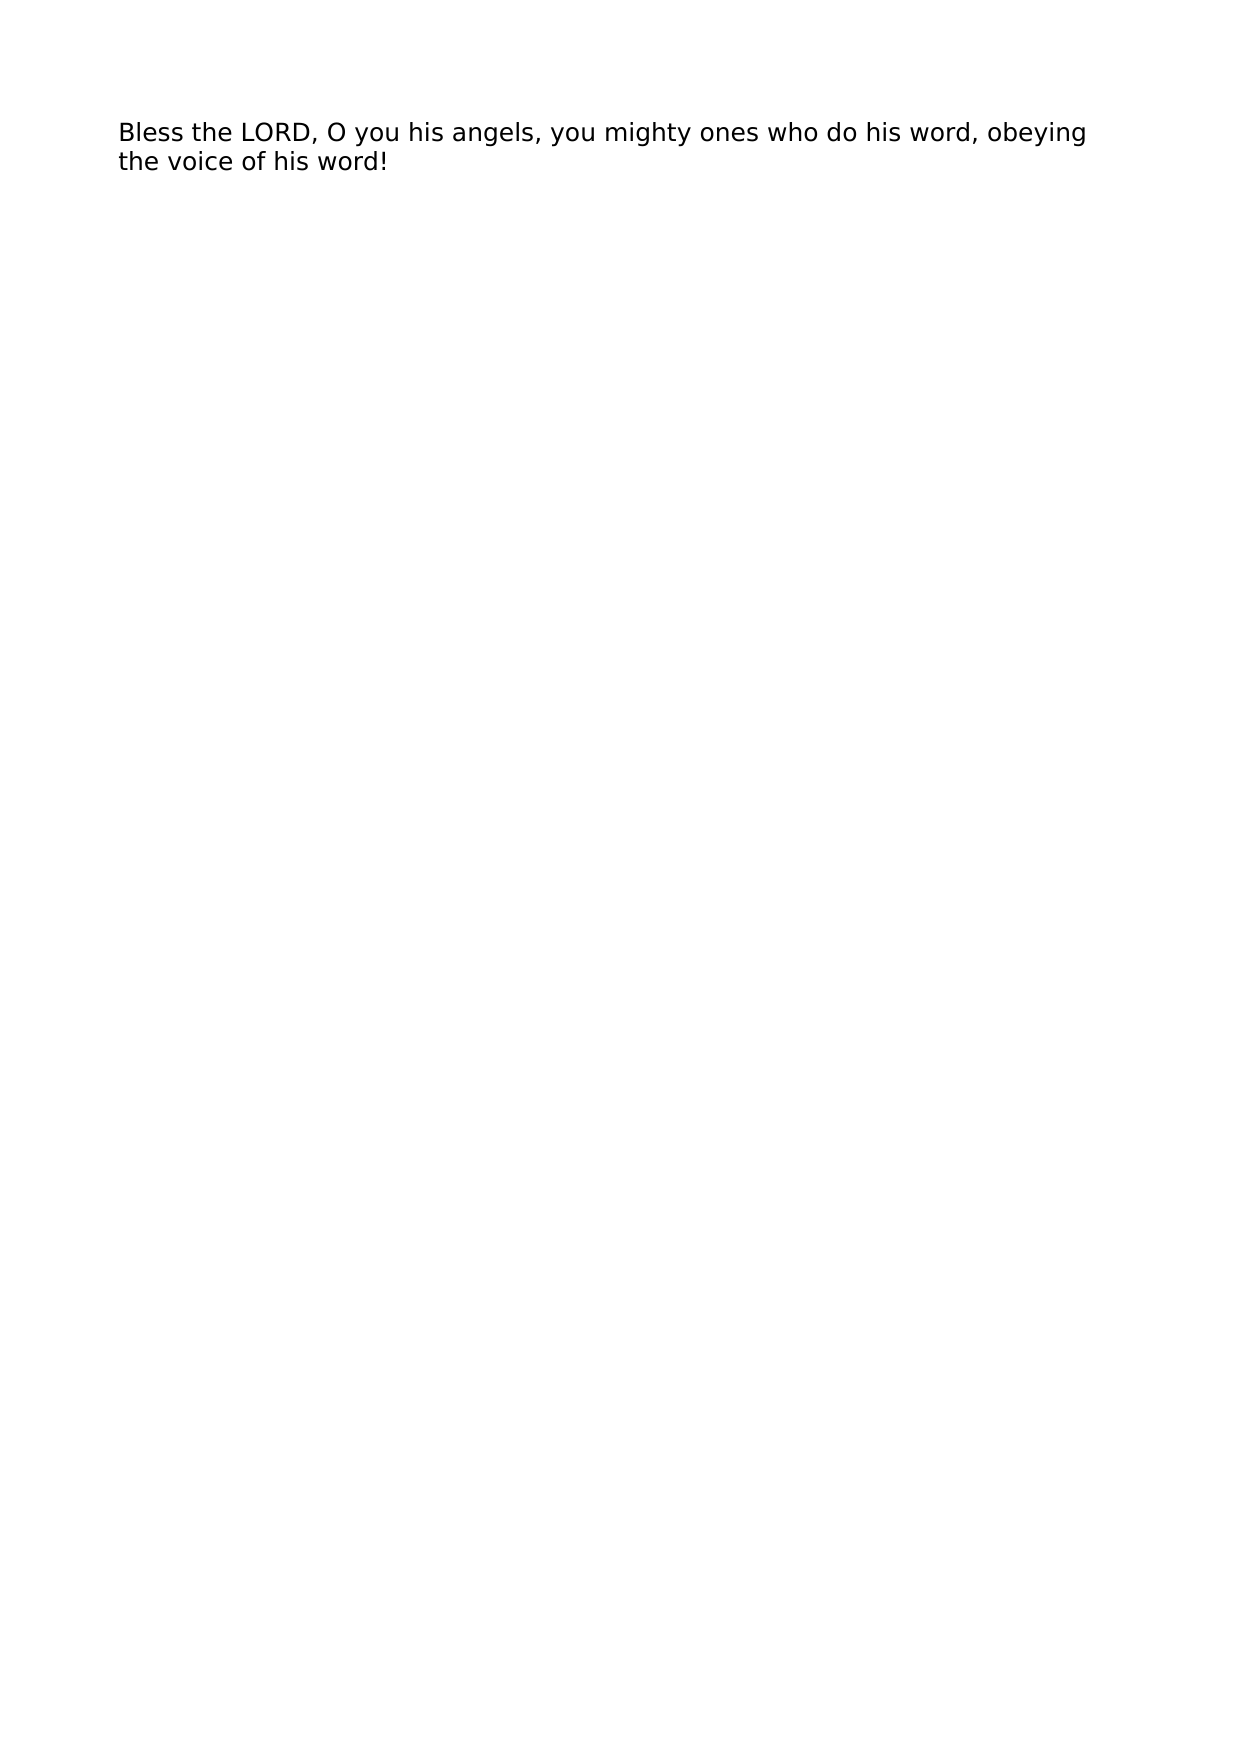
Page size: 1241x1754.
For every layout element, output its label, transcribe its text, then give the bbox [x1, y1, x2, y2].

text Bless the LORD, O you his angels, you mighty ones who do his word, obeying the voice of his word! [118, 118, 1122, 176]
